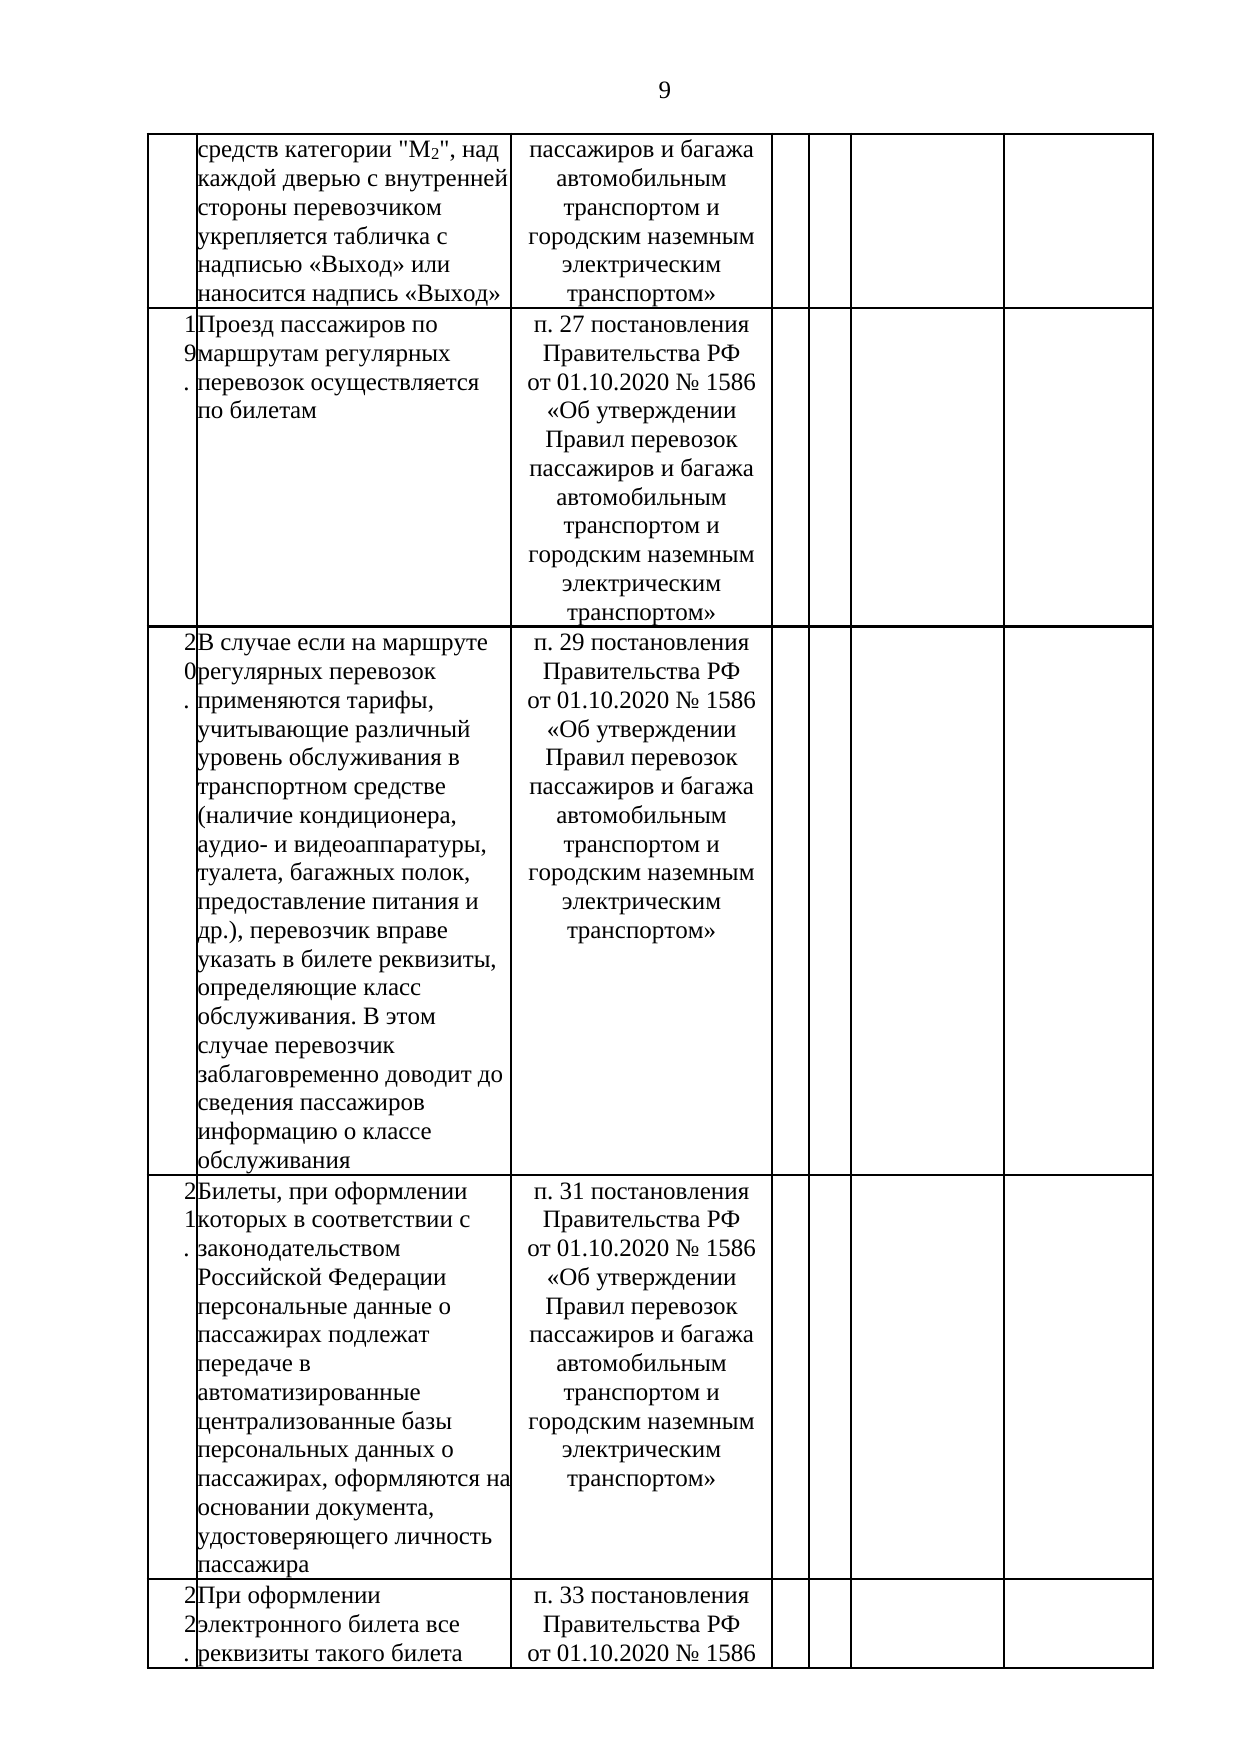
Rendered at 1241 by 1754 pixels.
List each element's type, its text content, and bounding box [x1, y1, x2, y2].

table_cell [1005, 135, 1152, 307]
table_cell [810, 135, 850, 307]
table_cell [810, 1580, 850, 1667]
table_cell [1005, 1580, 1152, 1667]
table_cell [852, 1176, 1003, 1578]
table_cell [773, 309, 808, 625]
table_cell [149, 628, 196, 1174]
table_cell пассажиров и багажа автомобильным транспортом и городским наземным электрическим транспортом» [512, 135, 771, 307]
table_cell [852, 628, 1003, 1174]
table_cell п. 33 постановления Правительства РФ от 01.10.2020 № 1586 [512, 1580, 771, 1667]
table_cell [1005, 1176, 1152, 1578]
table_cell средств категории "M2", над каждой дверью с внутренней стороны перевозчиком укрепляется табличка с надписью «Выход» или наносится надпись «Выход» [198, 135, 510, 307]
table_cell В случае если на маршруте регулярных перевозок применяются тарифы, учитывающие различный уровень обслуживания в транспортном средстве (наличие кондиционера, аудио- и видеоаппаратуры, туалета, багажных полок, предоставление питания и др.), перевозчик вправе указать в билете реквизиты, определяющие класс обслуживания. В этом случае перевозчик заблаговременно доводит до сведения пассажиров информацию о классе обслуживания [198, 628, 510, 1174]
table_cell Билеты, при оформлении которых в соответствии с законодательством Российской Федерации персональные данные о пассажирах подлежат передаче в автоматизированные централизованные базы персональных данных о пассажирах, оформляются на основании документа, удостоверяющего личность пассажира [198, 1176, 510, 1578]
table_cell [852, 309, 1003, 625]
table_cell [810, 309, 850, 625]
table_cell [1154, 133, 1158, 1669]
table_cell [852, 1580, 1003, 1667]
table_cell [773, 1580, 808, 1667]
table_cell п. 31 постановления Правительства РФ от 01.10.2020 № 1586 «Об утверждении Правил перевозок пассажиров и багажа автомобильным транспортом и городским наземным электрическим транспортом» [512, 1176, 771, 1578]
table_cell п. 27 постановления Правительства РФ от 01.10.2020 № 1586 «Об утверждении Правил перевозок пассажиров и багажа автомобильным транспортом и городским наземным электрическим транспортом» [512, 309, 771, 625]
table_cell [149, 1176, 196, 1578]
table_cell [852, 135, 1003, 307]
table_cell п. 29 постановления Правительства РФ от 01.10.2020 № 1586 «Об утверждении Правил перевозок пассажиров и багажа автомобильным транспортом и городским наземным электрическим транспортом» [512, 628, 771, 1174]
table_cell [1005, 628, 1152, 1174]
table_cell [810, 628, 850, 1174]
table_cell [149, 309, 196, 625]
table_cell Проезд пассажиров по маршрутам регулярных перевозок осуществляется по билетам [198, 309, 510, 625]
table_cell При оформлении электронного билета все реквизиты такого билета [198, 1580, 510, 1667]
table_cell [773, 1176, 808, 1578]
table_cell [773, 135, 808, 307]
table_cell [810, 1176, 850, 1578]
table_cell [149, 135, 196, 307]
table_cell [149, 1580, 196, 1667]
table_cell [1005, 309, 1152, 625]
table_cell [773, 628, 808, 1174]
